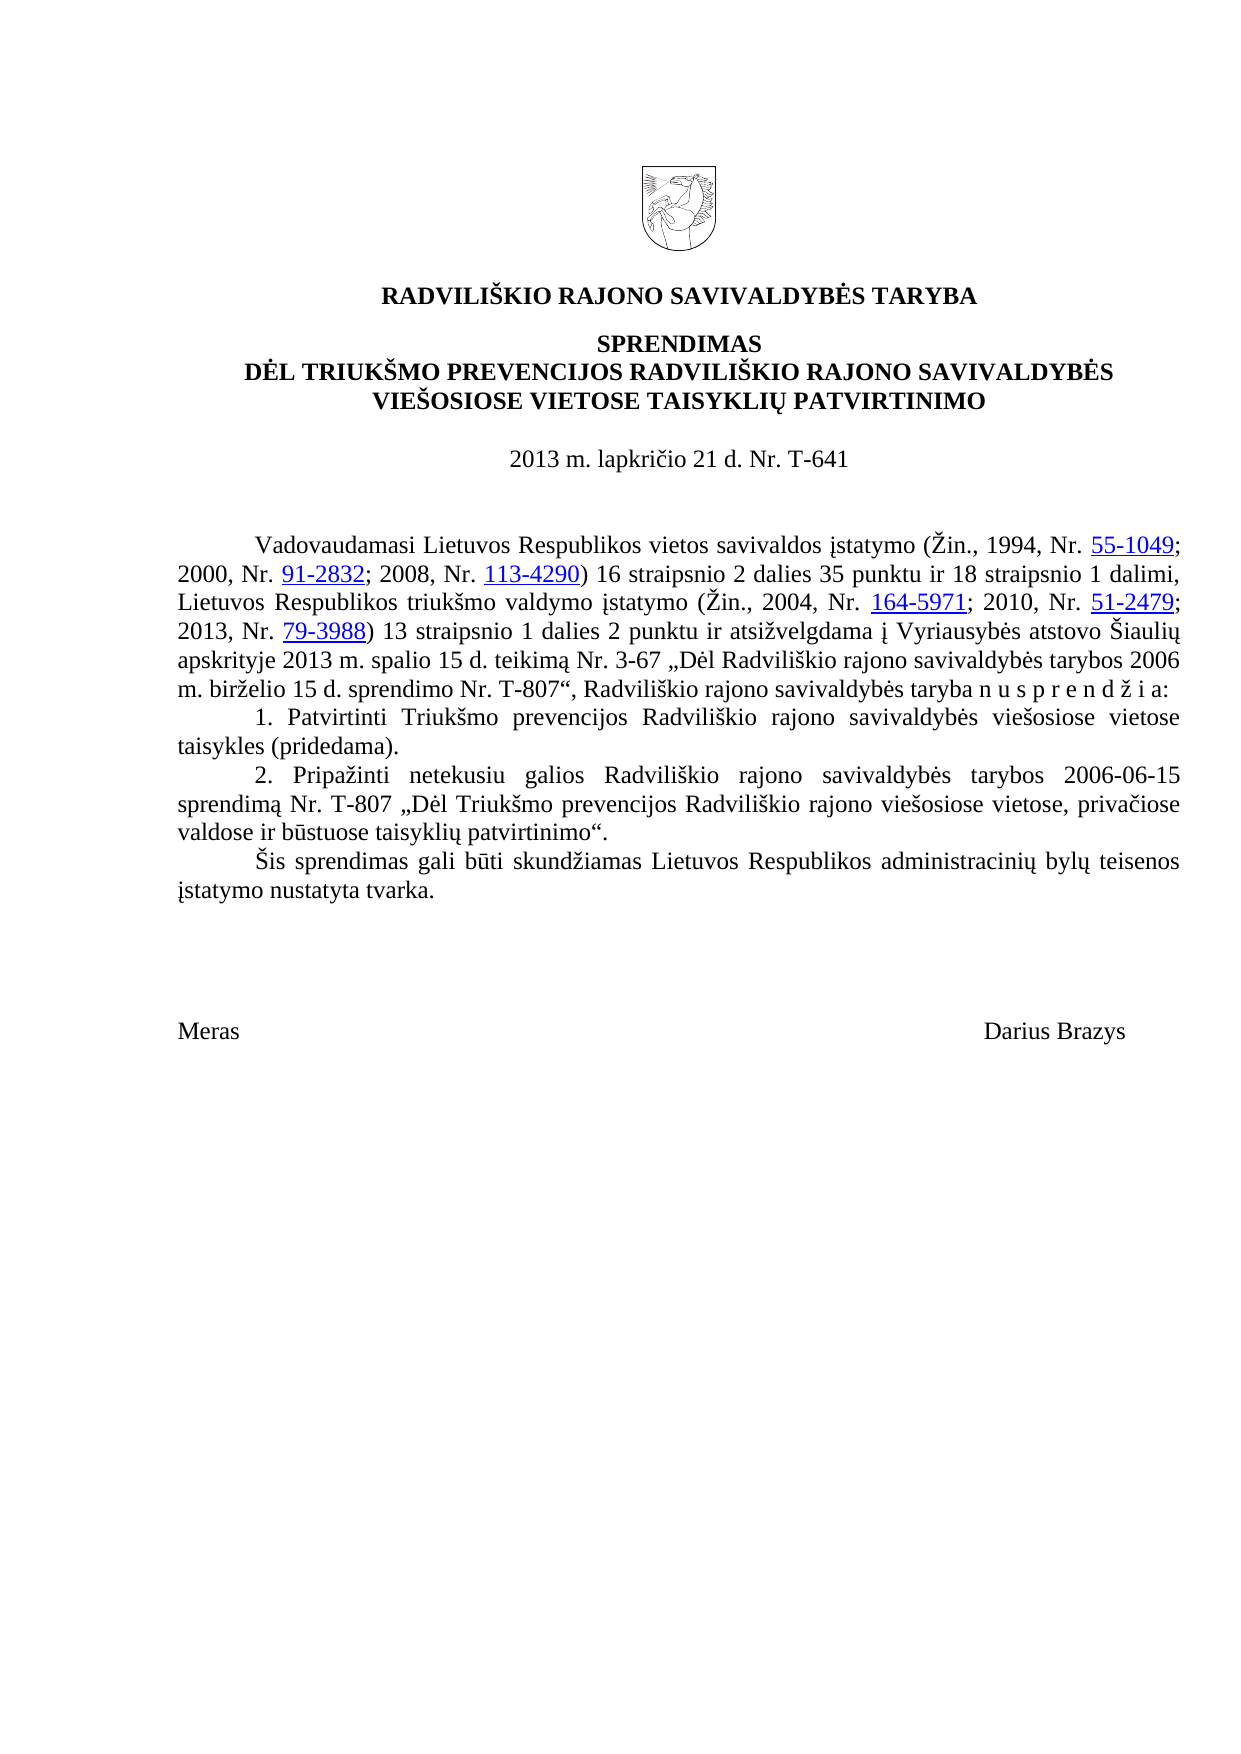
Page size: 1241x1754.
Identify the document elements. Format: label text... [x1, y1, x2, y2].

text Vadovaudamasi Lietuvos Respublikos vietos savivaldos įstatymo (Žin., 1994, Nr. 55-1049; 2000, Nr. 91-2832; 2008, Nr. 113-4290) 16 straipsnio 2 dalies 35 punktu ir 18 straipsnio 1 dalimi, Lietuvos Respublikos triukšmo valdymo įstatymo (Žin., 2004, Nr. 164-5971; 2010, Nr. 51-2479; 2013, Nr. 79-3988) 13 straipsnio 1 dalies 2 punktu ir atsižvelgdama į Vyriausybės atstovo Šiaulių apskrityje 2013 m. spalio 15 d. teikimą Nr. 3-67 „Dėl Radviliškio rajono savivaldybės tarybos 2006 m. birželio 15 d. sprendimo Nr. T-807“, Radviliškio rajono savivaldybės taryba n u s p r e n d ž i a: [177, 530, 1181, 702]
text VIEŠOSIOSE VIETOSE TAISYKLIŲ PATVIRTINIMO [177, 386, 1181, 415]
text Šis sprendimas gali būti skundžiamas Lietuvos Respublikos administracinių bylų teisenos įstatymo nustatyta tvarka. [177, 846, 1181, 904]
text Meras Darius Brazys [177, 1016, 1181, 1045]
text RADVILIŠKIO RAJONO SAVIVALDYBĖS TARYBA [177, 281, 1181, 309]
text 2. Pripažinti netekusiu galios Radviliškio rajono savivaldybės tarybos 2006-06-15 sprendimą Nr. T-807 „Dėl Triukšmo prevencijos Radviliškio rajono viešosiose vietose, privačiose valdose ir būstuose taisyklių patvirtinimo“. [177, 760, 1181, 846]
text DĖL TRIUKŠMO PREVENCIJOS RADVILIŠKIO RAJONO SAVIVALDYBĖS [177, 357, 1181, 386]
text 2013 m. lapkričio 21 d. Nr. T-641 [177, 444, 1181, 472]
text SPRENDIMAS [177, 329, 1181, 357]
text 1. Patvirtinti Triukšmo prevencijos Radviliškio rajono savivaldybės viešosiose vietose taisykles (pridedama). [177, 702, 1181, 760]
